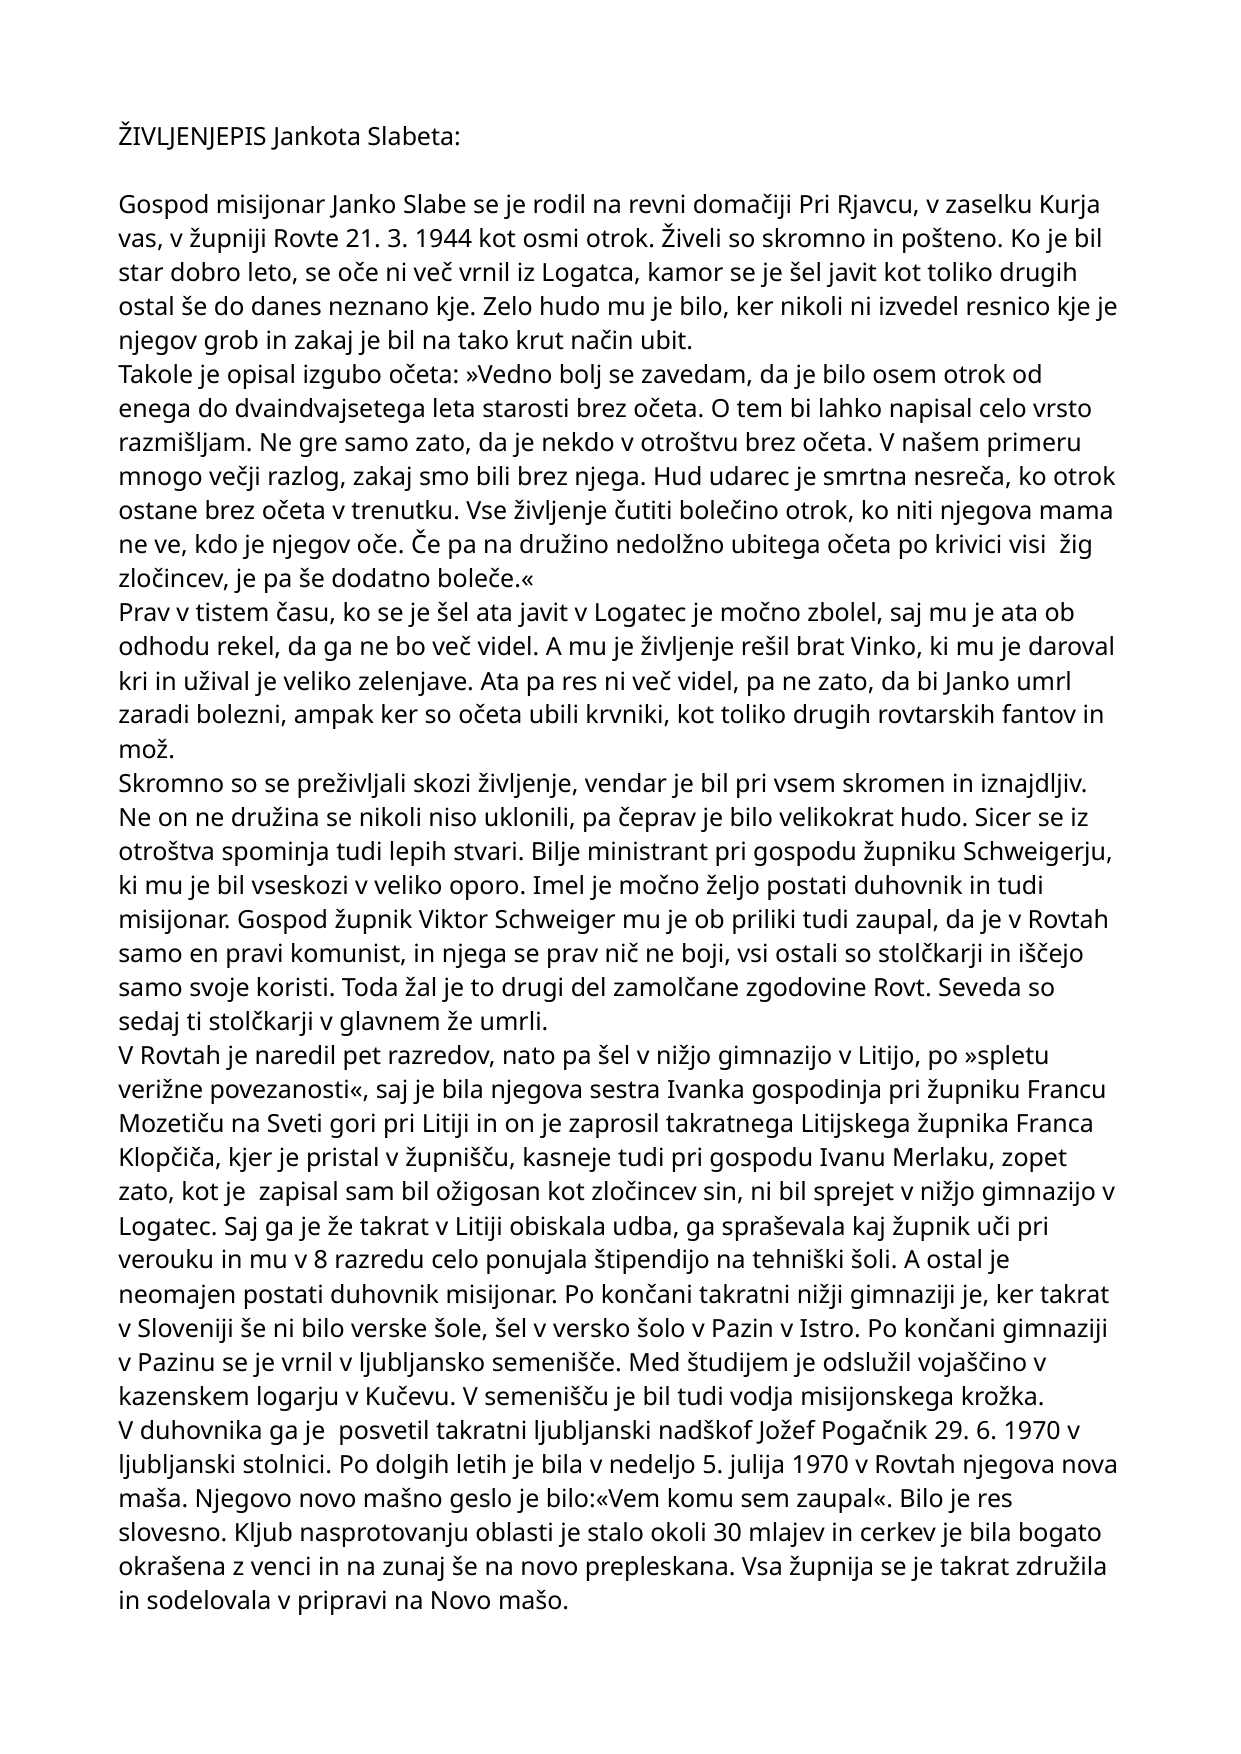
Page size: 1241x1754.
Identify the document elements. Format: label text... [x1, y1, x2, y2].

text Skromno so se preživljali skozi življenje, vendar je bil pri vsem skromen in iznajdljiv. Ne on ne družina se nikoli niso uklonili, pa čeprav je bilo velikokrat hudo. Sicer se iz otroštva spominja tudi lepih stvari. Bilje ministrant pri gospodu župniku Schweigerju, ki mu je bil vseskozi v veliko oporo. Imel je močno željo postati duhovnik in tudi misijonar. Gospod župnik Viktor Schweiger mu je ob priliki tudi zaupal, da je v Rovtah samo en pravi komunist, in njega se prav nič ne boji, vsi ostali so stolčkarji in iščejo samo svoje koristi. Toda žal je to drugi del zamolčane zgodovine Rovt. Seveda so sedaj ti stolčkarji v glavnem že umrli. [118, 765, 1122, 1038]
text Takole je opisal izgubo očeta: »Vedno bolj se zavedam, da je bilo osem otrok od enega do dvaindvajsetega leta starosti brez očeta. O tem bi lahko napisal celo vrsto razmišljam. Ne gre samo zato, da je nekdo v otroštvu brez očeta. V našem primeru mnogo večji razlog, zakaj smo bili brez njega. Hud udarec je smrtna nesreča, ko otrok ostane brez očeta v trenutku. Vse življenje čutiti bolečino otrok, ko niti njegova mama ne ve, kdo je njegov oče. Če pa na družino nedolžno ubitega očeta po krivici visi žig zločincev, je pa še dodatno boleče.« [118, 357, 1122, 595]
text Gospod misijonar Janko Slabe se je rodil na revni domačiji Pri Rjavcu, v zaselku Kurja vas, v župniji Rovte 21. 3. 1944 kot osmi otrok. Živeli so skromno in pošteno. Ko je bil star dobro leto, se oče ni več vrnil iz Logatca, kamor se je šel javit kot toliko drugih ostal še do danes neznano kje. Zelo hudo mu je bilo, ker nikoli ni izvedel resnico kje je njegov grob in zakaj je bil na tako krut način ubit. [118, 186, 1122, 357]
text ŽIVLJENJEPIS Jankota Slabeta: [118, 118, 1122, 152]
text Prav v tistem času, ko se je šel ata javit v Logatec je močno zbolel, saj mu je ata ob odhodu rekel, da ga ne bo več videl. A mu je življenje rešil brat Vinko, ki mu je daroval kri in užival je veliko zelenjave. Ata pa res ni več videl, pa ne zato, da bi Janko umrl zaradi bolezni, ampak ker so očeta ubili krvniki, kot toliko drugih rovtarskih fantov in mož. [118, 595, 1122, 765]
text V Rovtah je naredil pet razredov, nato pa šel v nižjo gimnazijo v Litijo, po »spletu verižne povezanosti«, saj je bila njegova sestra Ivanka gospodinja pri župniku Francu Mozetiču na Sveti gori pri Litiji in on je zaprosil takratnega Litijskega župnika Franca Klopčiča, kjer je pristal v župnišču, kasneje tudi pri gospodu Ivanu Merlaku, zopet zato, kot je zapisal sam bil ožigosan kot zločincev sin, ni bil sprejet v nižjo gimnazijo v Logatec. Saj ga je že takrat v Litiji obiskala udba, ga spraševala kaj župnik uči pri verouku in mu v 8 razredu celo ponujala štipendijo na tehniški šoli. A ostal je neomajen postati duhovnik misijonar. Po končani takratni nižji gimnaziji je, ker takrat v Sloveniji še ni bilo verske šole, šel v versko šolo v Pazin v Istro. Po končani gimnaziji v Pazinu se je vrnil v ljubljansko semenišče. Med študijem je odslužil vojaščino v kazenskem logarju v Kučevu. V semenišču je bil tudi vodja misijonskega krožka. [118, 1038, 1122, 1412]
text V duhovnika ga je posvetil takratni ljubljanski nadškof Jožef Pogačnik 29. 6. 1970 v ljubljanski stolnici. Po dolgih letih je bila v nedeljo 5. julija 1970 v Rovtah njegova nova maša. Njegovo novo mašno geslo je bilo:«Vem komu sem zaupal«. Bilo je res slovesno. Kljub nasprotovanju oblasti je stalo okoli 30 mlajev in cerkev je bila bogato okrašena z venci in na zunaj še na novo prepleskana. Vsa župnija se je takrat združila in sodelovala v pripravi na Novo mašo. [118, 1412, 1122, 1617]
